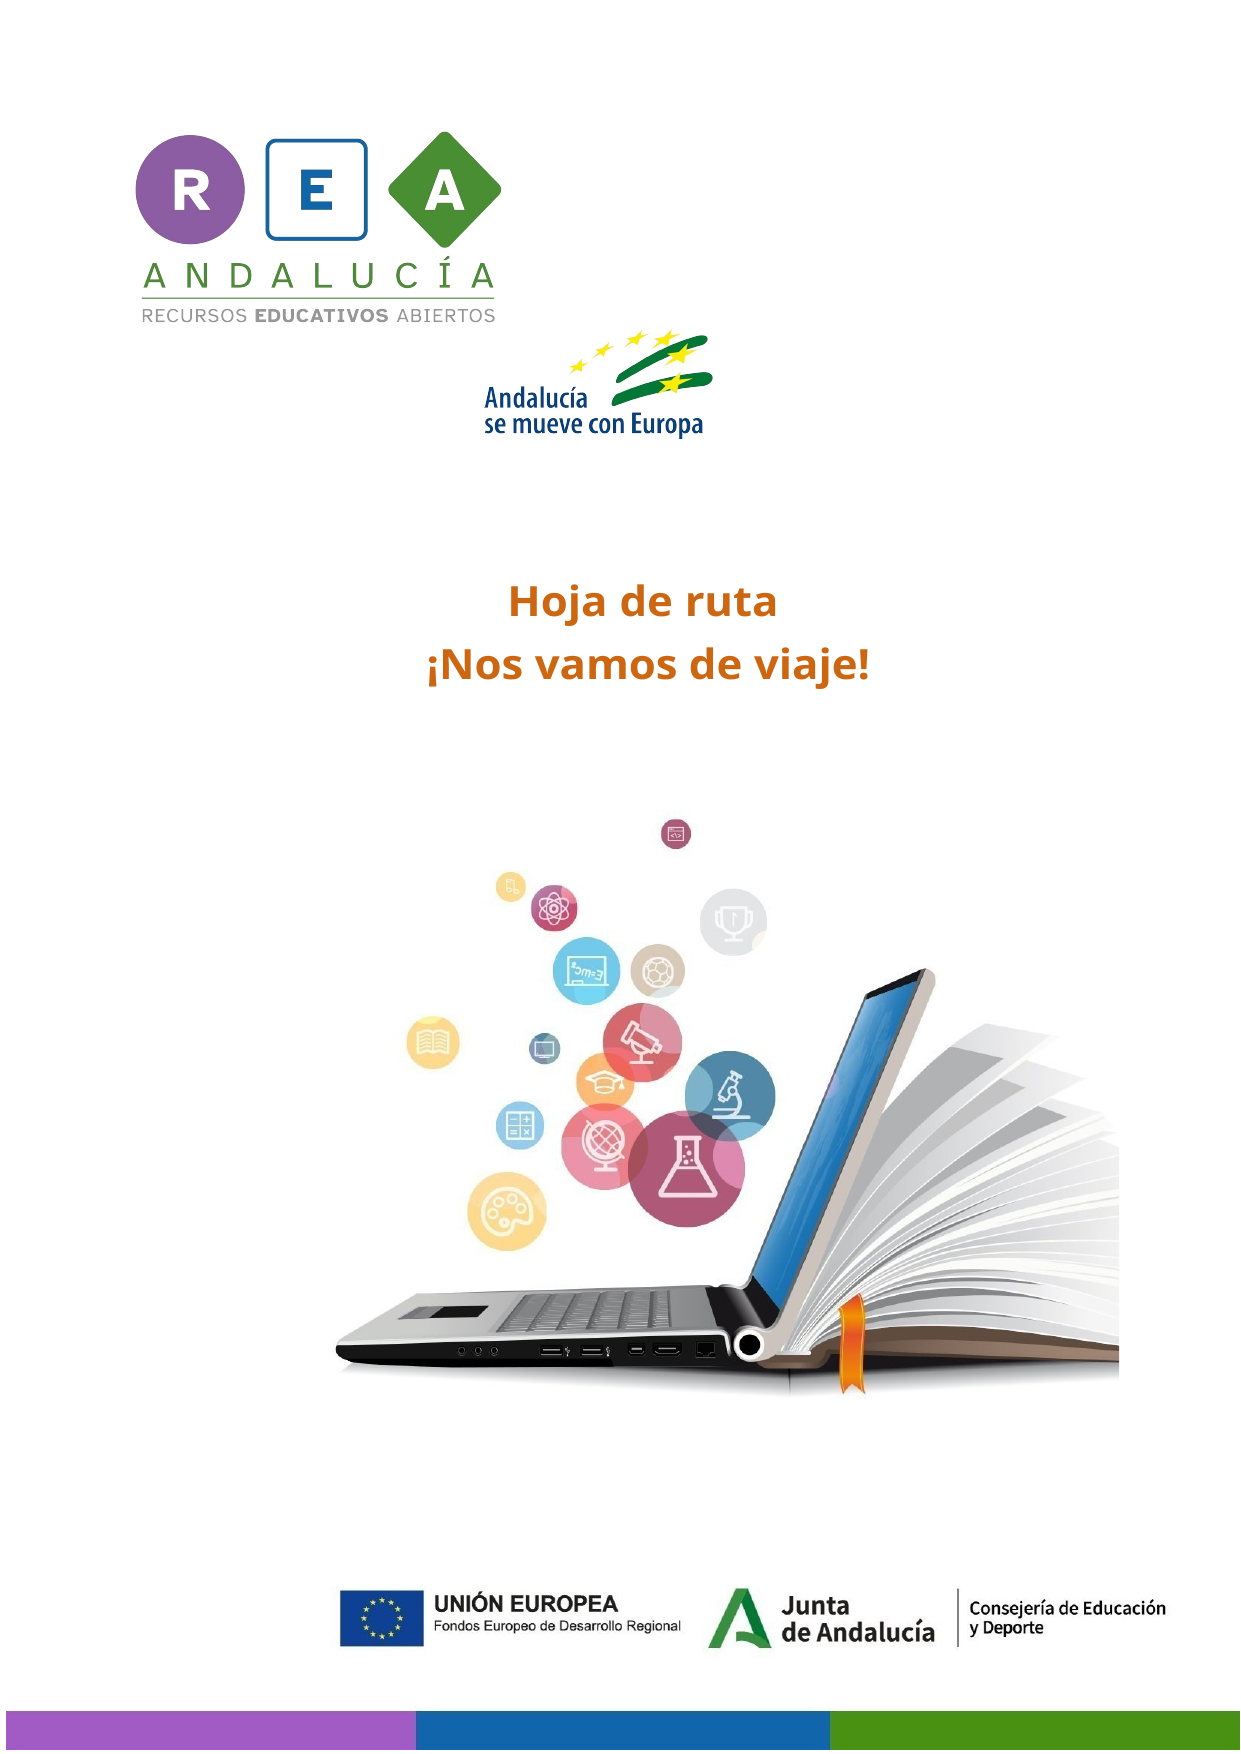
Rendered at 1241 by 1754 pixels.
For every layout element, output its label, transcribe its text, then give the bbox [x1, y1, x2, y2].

picture [133, 129, 504, 326]
title Hoja de ruta [239, 572, 1001, 628]
picture [484, 328, 715, 439]
picture [6, 1585, 1240, 1750]
title ¡Nos vamos de viaje! [296, 635, 1001, 692]
picture [332, 810, 1120, 1399]
